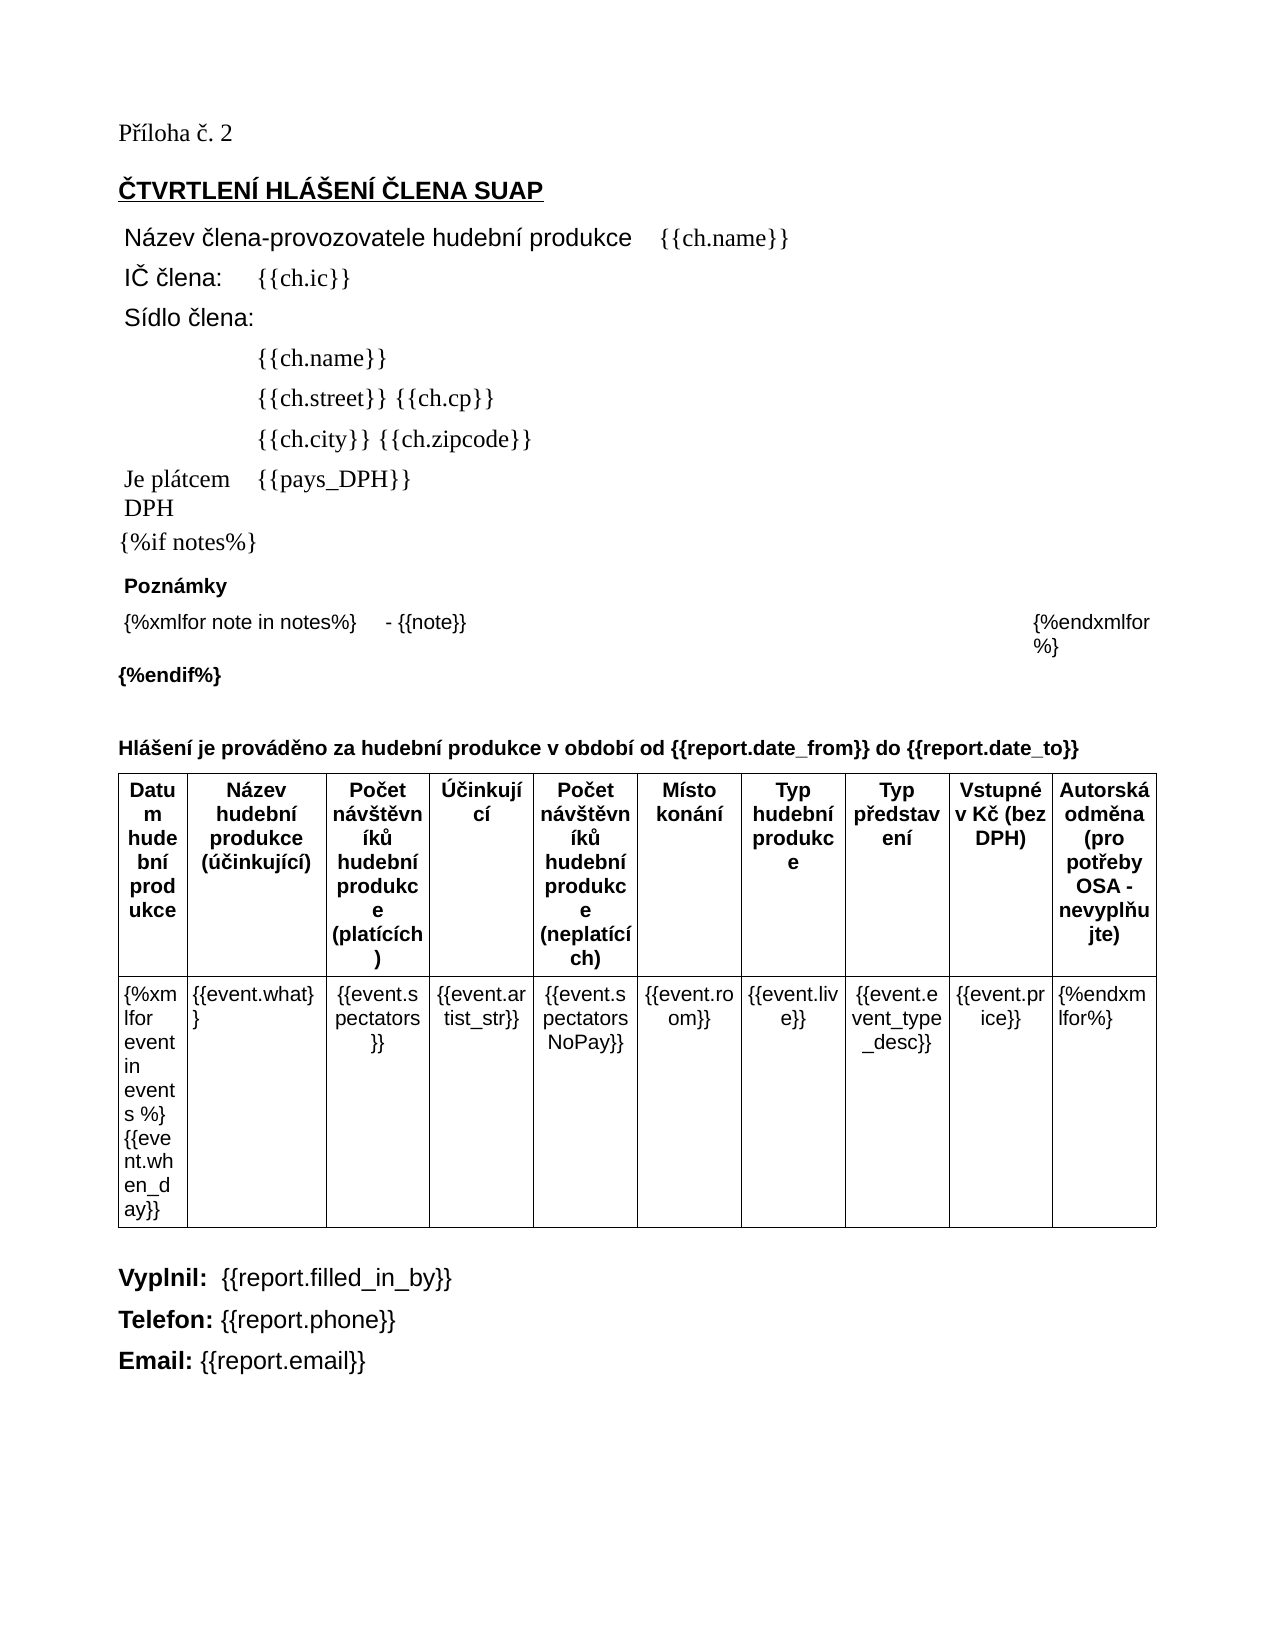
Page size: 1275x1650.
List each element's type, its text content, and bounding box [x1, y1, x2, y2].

table_header Poznámky [118, 568, 1157, 604]
table_cell {%endxmlfor%} [1028, 604, 1157, 663]
text Vyplnil: {{report.filled_in_by}} [118, 1263, 1157, 1292]
text Email: {{report.email}} [118, 1346, 1157, 1375]
table_header Typ hudební produkce [742, 774, 845, 976]
table_cell Je plátcem DPH [118, 458, 250, 527]
table_cell {{event.what}} [188, 977, 326, 1227]
table_cell {{event.live}} [742, 977, 845, 1227]
table_header Počet návštěvníků hudební produkce (neplatících) [534, 774, 637, 976]
table_cell {{event.event_type_desc}} [846, 977, 949, 1227]
table_header Typ představení [846, 774, 949, 976]
table_cell {{ch.city}} {{ch.zipcode}} [250, 418, 1156, 458]
text Telefon: {{report.phone}} [118, 1305, 1157, 1333]
text Hlášení je prováděno za hudební produkce v období od {{report.date_from}} do {{report.date_to}} [118, 736, 1157, 760]
table_header Počet návštěvníků hudební produkce (platících) [327, 774, 429, 976]
text ČTVRTLENÍ HLÁŠENÍ ČLENA SUAP [118, 176, 1157, 204]
text Příloha č. 2 [118, 118, 1157, 147]
table_cell {{event.spectatorsNoPay}} [534, 977, 637, 1227]
table_cell {{event.artist_str}} [430, 977, 533, 1227]
table_header Název hudební produkce (účinkující) [188, 774, 326, 976]
text {%endif%} [118, 663, 1157, 687]
text {%if notes%} [118, 527, 1157, 556]
table_header Místo konání [638, 774, 741, 976]
table_cell {%endxmlfor%} [1053, 977, 1156, 1227]
table_header {{ch.name}} [653, 217, 1156, 257]
table_cell IČ člena: [118, 257, 250, 297]
table_cell {{event.spectators}} [327, 977, 429, 1227]
table_cell {{pays_DPH}} [250, 458, 1156, 527]
table_cell {{event.room}} [638, 977, 741, 1227]
table_header Datum hudební produkce [119, 774, 187, 976]
table_header Autorská odměna (pro potřeby OSA - nevyplňujte) [1053, 774, 1156, 976]
table_header Vstupné v Kč (bez DPH) [950, 774, 1052, 976]
table_cell {%xmlfor event in events %} {{event.when_day}} [119, 977, 187, 1227]
table_cell [118, 338, 250, 378]
table_cell {{event.price}} [950, 977, 1052, 1227]
table_cell [118, 378, 250, 418]
table_header Účinkující [430, 774, 533, 976]
table_header Název člena-provozovatele hudební produkce [118, 217, 652, 257]
table_cell {{ch.ic}} [250, 257, 1156, 297]
table_cell {{ch.name}} [250, 338, 1156, 378]
table_cell Sídlo člena: [118, 297, 652, 337]
table_cell {{ch.street}} {{ch.cp}} [250, 378, 1156, 418]
table_cell {%xmlfor note in notes%} - {{note}} [118, 604, 1027, 663]
table_cell [653, 297, 1156, 337]
table_cell [118, 418, 250, 458]
